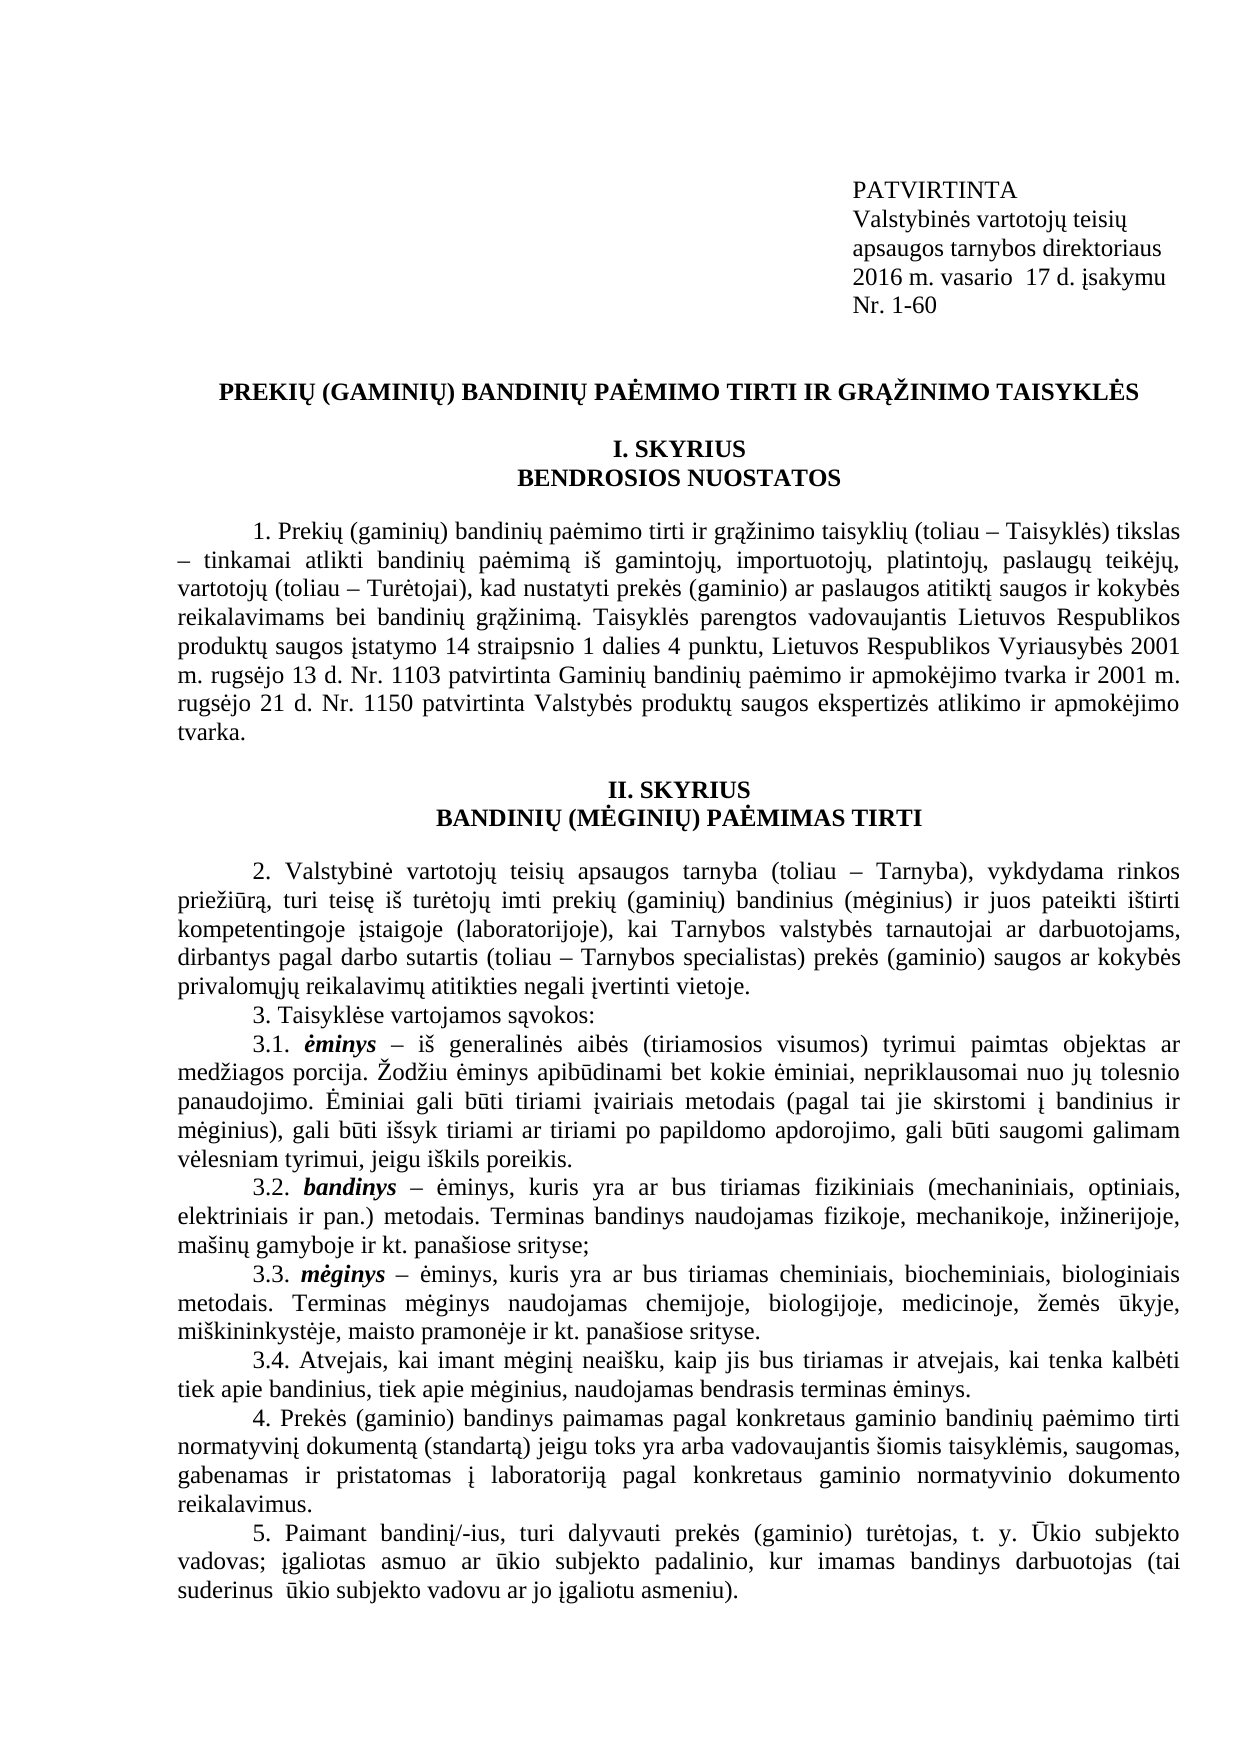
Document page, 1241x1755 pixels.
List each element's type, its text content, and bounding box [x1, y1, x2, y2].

text PREKIŲ (GAMINIŲ) BANDINIŲ PAĖMIMO TIRTI IR GRĄŽINIMO TAISYKLĖS [177, 377, 1181, 406]
text 3. Taisyklėse vartojamos sąvokos: [177, 1000, 1181, 1029]
text 4. Prekės (gaminio) bandinys paimamas pagal konkretaus gaminio bandinių paėmimo tirti normatyvinį dokumentą (standartą) jeigu toks yra arba vadovaujantis šiomis taisyklėmis, saugomas, gabenamas ir pristatomas į laboratoriją pagal konkretaus gaminio normatyvinio dokumento reikalavimus. [177, 1403, 1181, 1518]
text BENDROSIOS NUOSTATOS [177, 463, 1181, 492]
text 2. Valstybinė vartotojų teisių apsaugos tarnyba (toliau – Tarnyba), vykdydama rinkos priežiūrą, turi teisę iš turėtojų imti prekių (gaminių) bandinius (mėginius) ir juos pateikti ištirti kompetentingoje įstaigoje (laboratorijoje), kai Tarnybos valstybės tarnautojai ar darbuotojams, dirbantys pagal darbo sutartis (toliau – Tarnybos specialistas) prekės (gaminio) saugos ar kokybės privalomųjų reikalavimų atitikties negali įvertinti vietoje. [177, 856, 1181, 1000]
text I. SKYRIUS [177, 434, 1181, 463]
text 5. Paimant bandinį/-ius, turi dalyvauti prekės (gaminio) turėtojas, t. y. Ūkio subjekto vadovas; įgaliotas asmuo ar ūkio subjekto padalinio, kur imamas bandinys darbuotojas (tai suderinus ūkio subjekto vadovu ar jo įgaliotu asmeniu). [177, 1518, 1181, 1604]
text BANDINIŲ (MĖGINIŲ) PAĖMIMAS TIRTI [177, 803, 1181, 832]
text 3.4. Atvejais, kai imant mėginį neaišku, kaip jis bus tiriamas ir atvejais, kai tenka kalbėti tiek apie bandinius, tiek apie mėginius, naudojamas bendrasis terminas ėminys. [177, 1345, 1181, 1403]
text PATVIRTINTA [717, 176, 1181, 204]
text 3.3. mėginys – ėminys, kuris yra ar bus tiriamas cheminiais, biocheminiais, biologiniais metodais. Terminas mėginys naudojamas chemijoje, biologijoje, medicinoje, žemės ūkyje, miškininkystėje, maisto pramonėje ir kt. panašiose srityse. [177, 1259, 1181, 1345]
text 3.2. bandinys – ėminys, kuris yra ar bus tiriamas fizikiniais (mechaniniais, optiniais, elektriniais ir pan.) metodais. Terminas bandinys naudojamas fizikoje, mechanikoje, inžinerijoje, mašinų gamyboje ir kt. panašiose srityse; [177, 1172, 1181, 1259]
text Valstybinės vartotojų teisių apsaugos tarnybos direktoriaus 2016 m. vasario 17 d. įsakymu Nr. 1-60 [852, 204, 1181, 319]
text 1. Prekių (gaminių) bandinių paėmimo tirti ir grąžinimo taisyklių (toliau – Taisyklės) tikslas – tinkamai atlikti bandinių paėmimą iš gamintojų, importuotojų, platintojų, paslaugų teikėjų, vartotojų (toliau – Turėtojai), kad nustatyti prekės (gaminio) ar paslaugos atitiktį saugos ir kokybės reikalavimams bei bandinių grąžinimą. Taisyklės parengtos vadovaujantis Lietuvos Respublikos produktų saugos įstatymo 14 straipsnio 1 dalies 4 punktu, Lietuvos Respublikos Vyriausybės 2001 m. rugsėjo 13 d. Nr. 1103 patvirtinta Gaminių bandinių paėmimo ir apmokėjimo tvarka ir 2001 m. rugsėjo 21 d. Nr. 1150 patvirtinta Valstybės produktų saugos ekspertizės atlikimo ir apmokėjimo tvarka. [177, 516, 1181, 746]
text II. SKYRIUS [177, 775, 1181, 803]
text 3.1. ėminys – iš generalinės aibės (tiriamosios visumos) tyrimui paimtas objektas ar medžiagos porcija. Žodžiu ėminys apibūdinami bet kokie ėminiai, nepriklausomai nuo jų tolesnio panaudojimo. Ėminiai gali būti tiriami įvairiais metodais (pagal tai jie skirstomi į bandinius ir mėginius), gali būti išsyk tiriami ar tiriami po papildomo apdorojimo, gali būti saugomi galimam vėlesniam tyrimui, jeigu iškils poreikis. [177, 1029, 1181, 1172]
